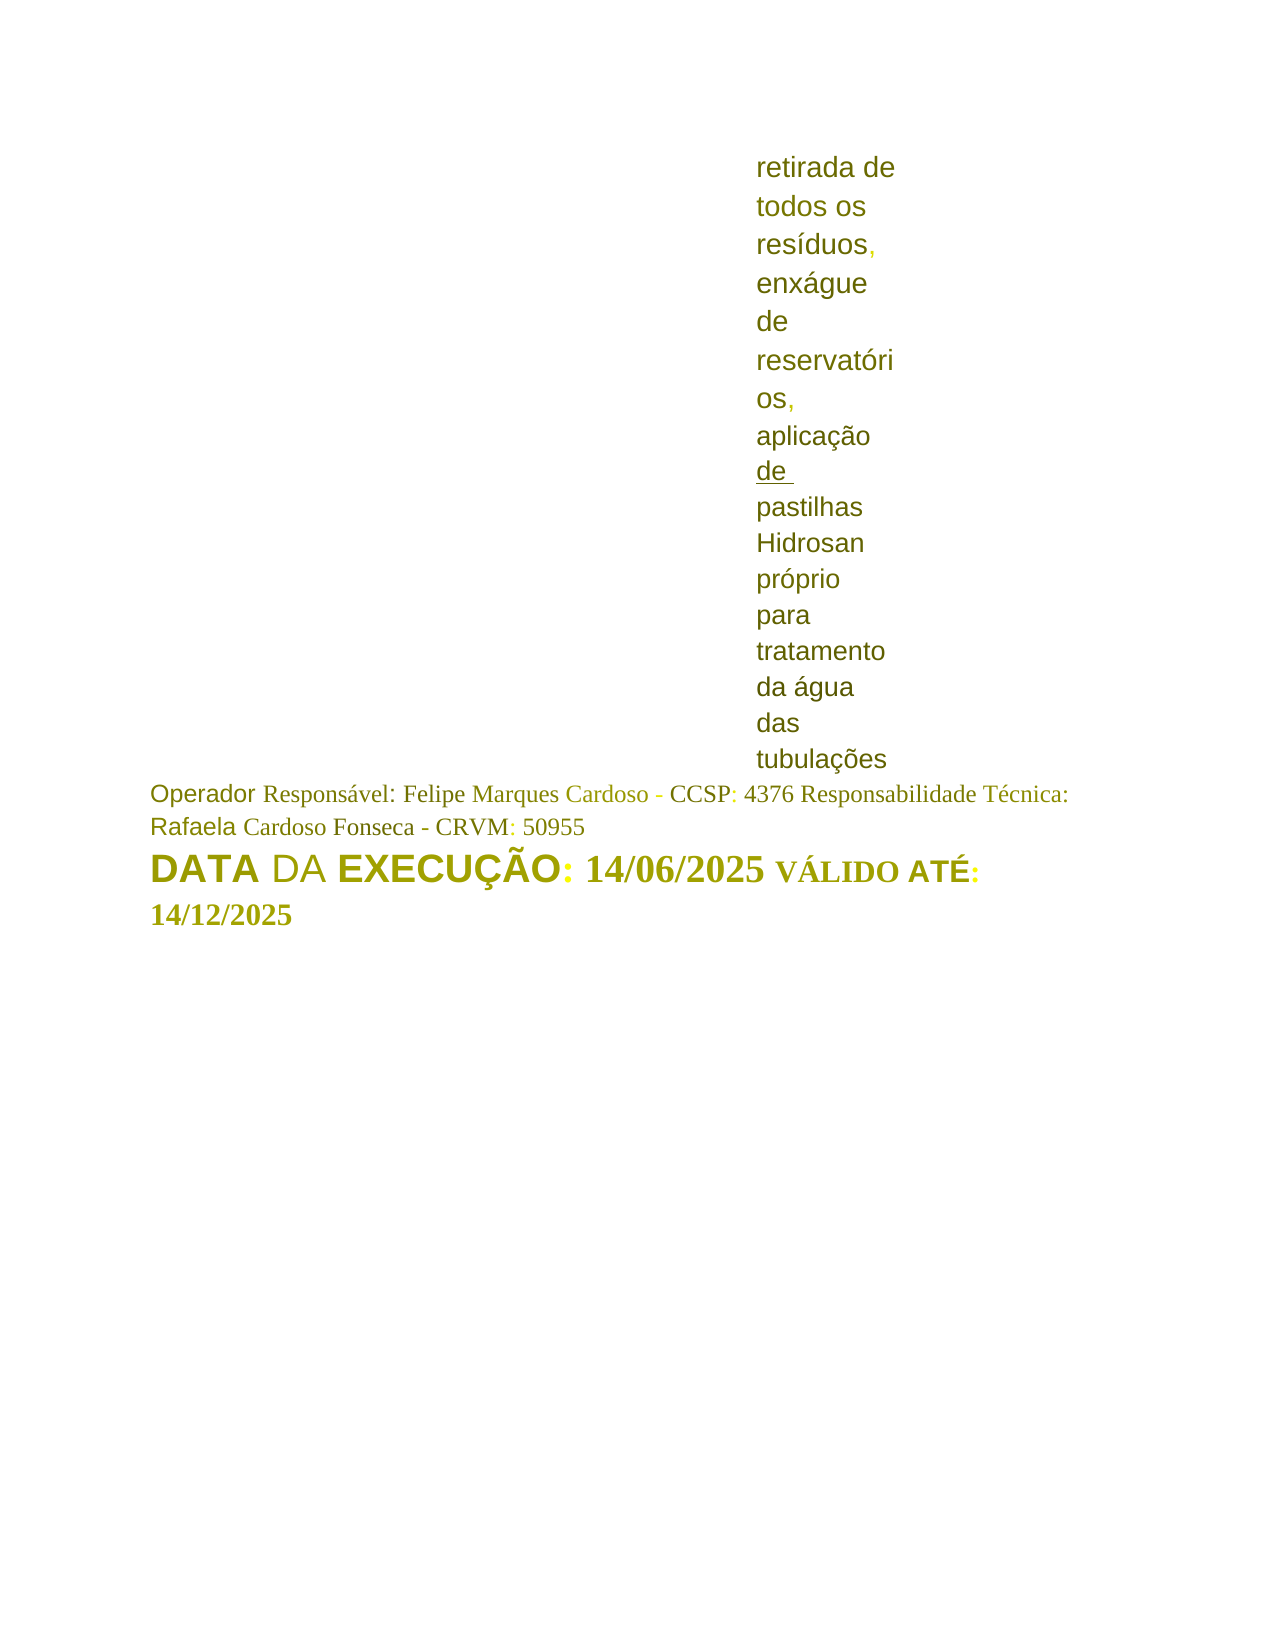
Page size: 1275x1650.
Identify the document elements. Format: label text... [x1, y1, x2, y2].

text DATA DA EXECUÇÃO: 14/06/2025 VÁLIDO ATÉ: 14/12/2025 [150, 845, 1125, 932]
text retirada de todos os resíduos, enxágue de reservatórios, aplicação de pastilhas Hidrosan próprio para tratamento da água das tubulações [756, 150, 899, 774]
text Operador Responsável: Felipe Marques Cardoso - CCSP: 4376 Responsabilidade Técnica: Rafaela Cardoso Fonseca - CRVM: 50955 [150, 779, 1125, 841]
